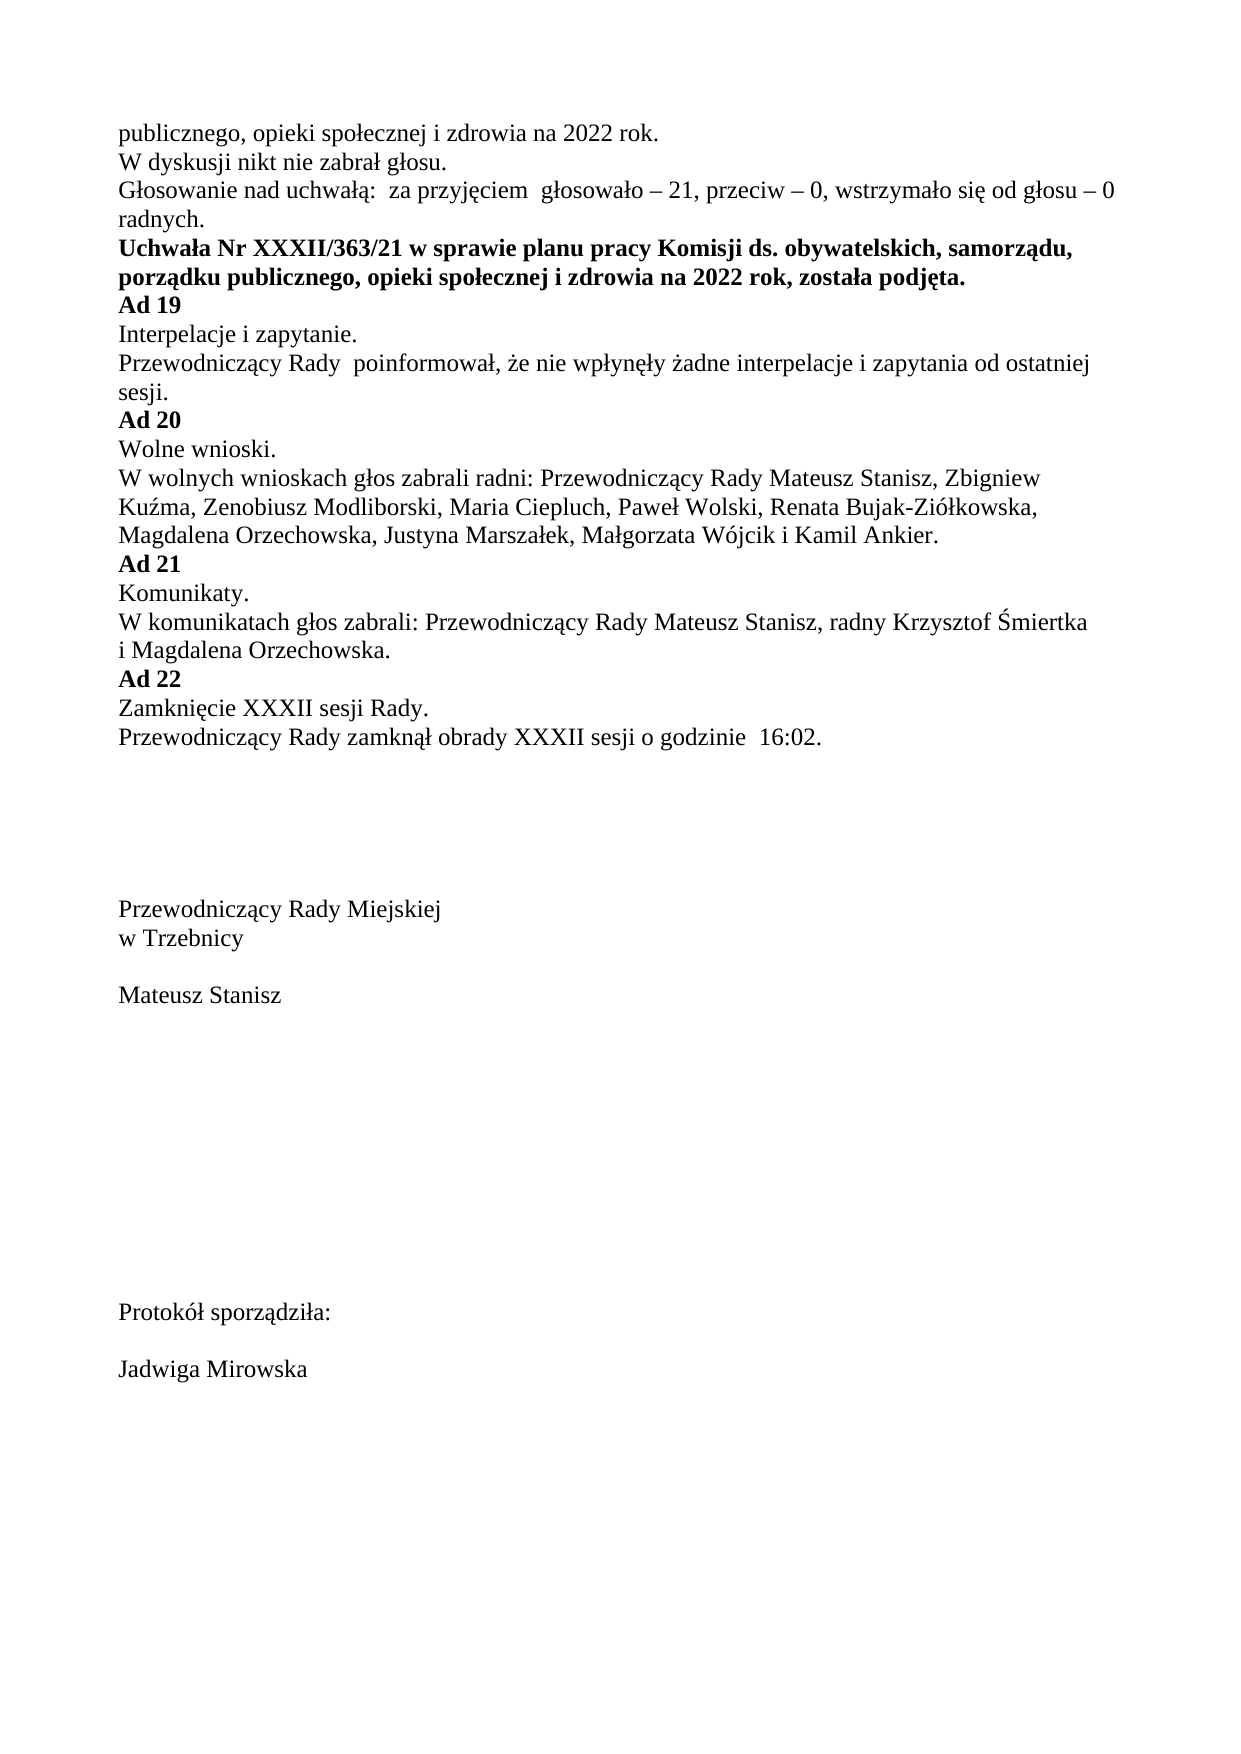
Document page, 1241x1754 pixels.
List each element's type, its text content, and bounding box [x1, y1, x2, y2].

list Uchwała Nr XXXII/363/21 w sprawie planu pracy Komisji ds. obywatelskich, samorządu, porządku publicznego, opieki społecznej i zdrowia na 2022 rok, została podjęta. [118, 233, 1122, 291]
list Komunikaty. [118, 578, 1122, 607]
list Ad 21 [118, 549, 1122, 578]
text Ad 20 [118, 406, 1122, 434]
text Wolne wnioski. [118, 434, 1122, 463]
list Interpelacje i zapytanie. [118, 319, 1122, 348]
list W komunikatach głos zabrali: Przewodniczący Rady Mateusz Stanisz, radny Krzysztof Śmiertka i Magdalena Orzechowska. [118, 607, 1122, 664]
list W dyskusji nikt nie zabrał głosu. [118, 147, 1122, 176]
list Protokół sporządziła: [118, 1297, 1122, 1326]
list Ad 22 [118, 664, 1122, 693]
list Głosowanie nad uchwałą: za przyjęciem głosowało – 21, przeciw – 0, wstrzymało się od głosu – 0 radnych. [118, 176, 1122, 233]
list Ad 19 [118, 291, 1122, 319]
list W wolnych wnioskach głos zabrali radni: Przewodniczący Rady Mateusz Stanisz, Zbigniew Kuźma, Zenobiusz Modliborski, Maria Ciepluch, Paweł Wolski, Renata Bujak-Ziółkowska, Magdalena Orzechowska, Justyna Marszałek, Małgorzata Wójcik i Kamil Ankier. [118, 463, 1122, 549]
list Przewodniczący Rady Miejskiej [118, 894, 1122, 923]
list w Trzebnicy [118, 923, 1122, 952]
list Zamknięcie XXXII sesji Rady. Przewodniczący Rady zamknął obrady XXXII sesji o godzinie 16:02. [118, 693, 1122, 751]
text Przewodniczący Rady poinformował, że nie wpłynęły żadne interpelacje i zapytania od ostatniej sesji. [118, 348, 1122, 406]
list Jadwiga Mirowska [118, 1354, 1122, 1383]
list publicznego, opieki społecznej i zdrowia na 2022 rok. [118, 118, 1122, 147]
list Mateusz Stanisz [118, 981, 1122, 1009]
